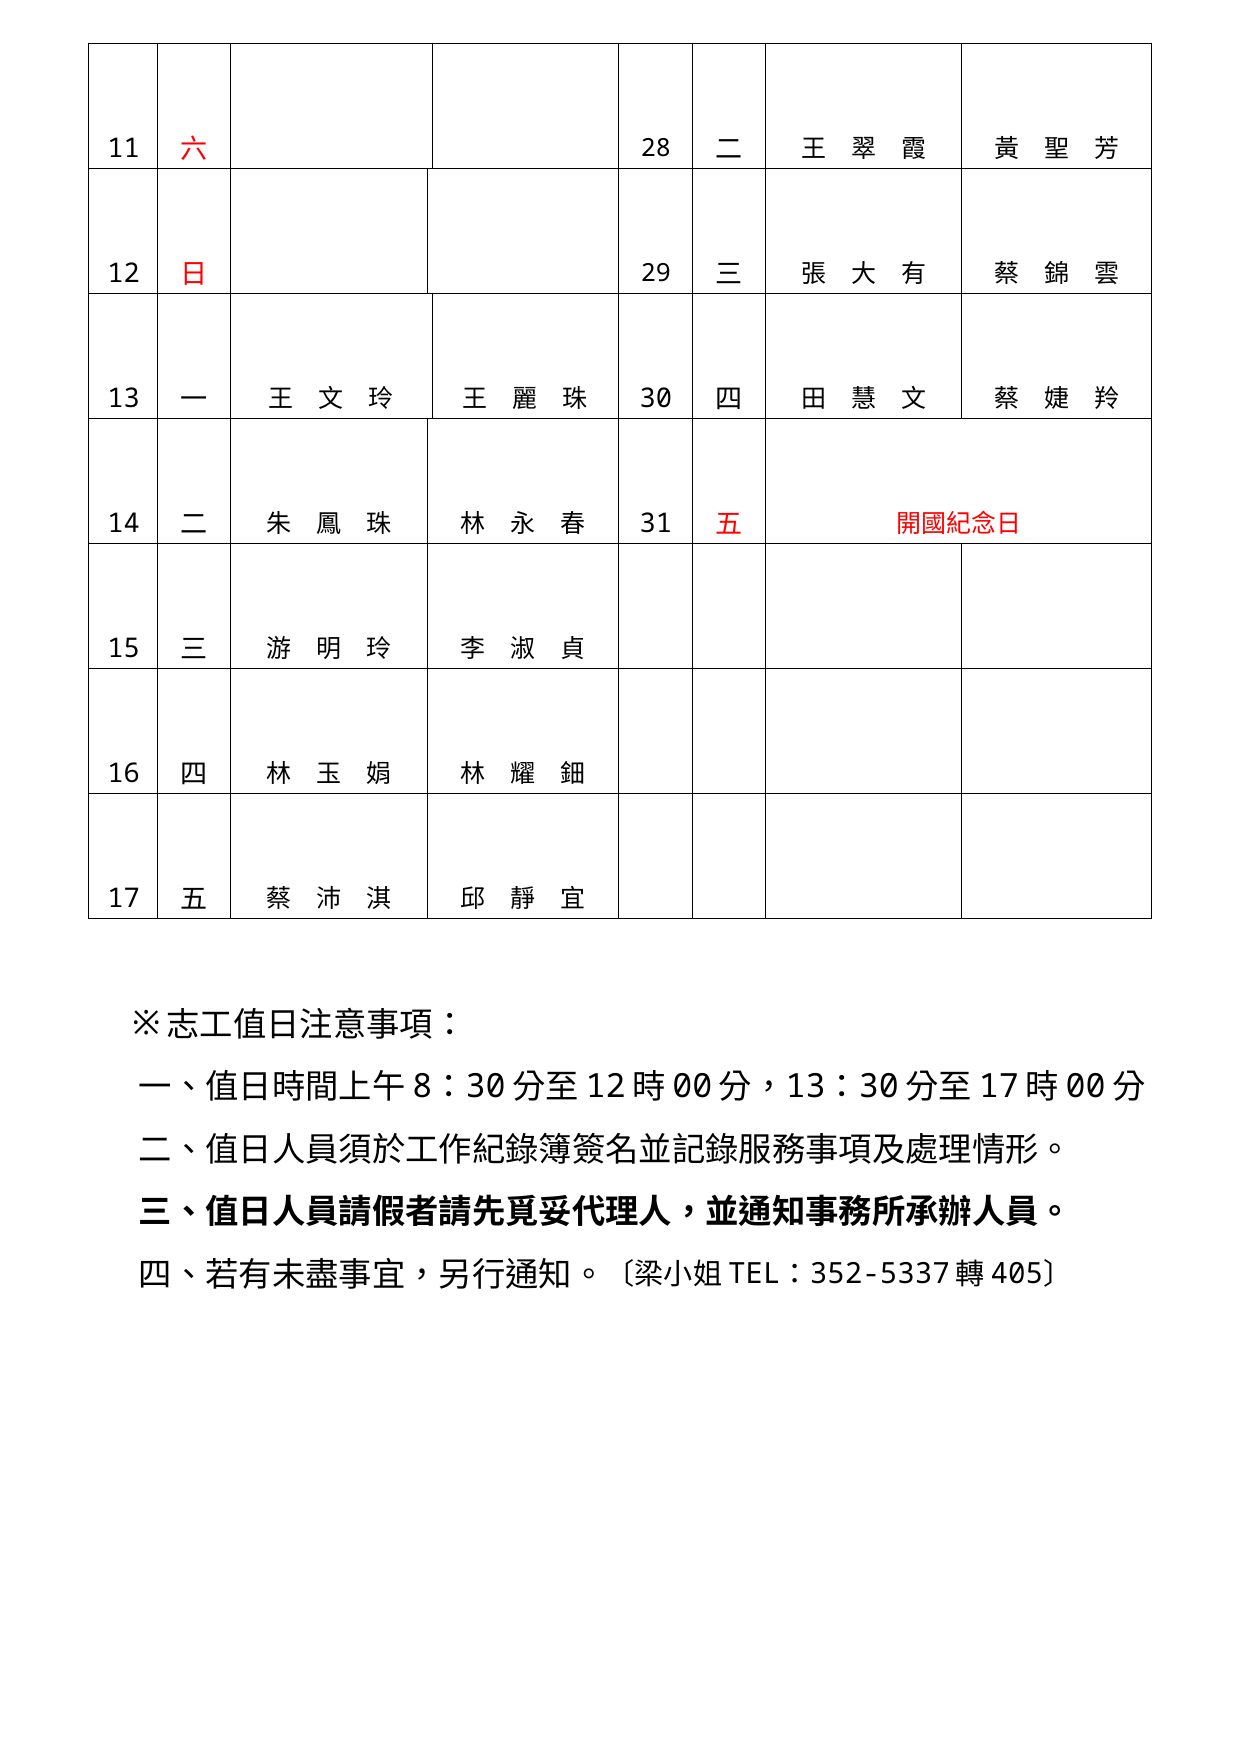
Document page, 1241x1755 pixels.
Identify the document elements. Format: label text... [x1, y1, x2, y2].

table_cell 田 慧 文 [766, 294, 961, 418]
table_cell [766, 669, 961, 793]
table_cell 蔡 婕 羚 [962, 294, 1151, 418]
table_cell 11 [89, 44, 157, 168]
table_cell [766, 544, 961, 668]
table_cell 四 [158, 669, 230, 793]
table_cell 15 [89, 544, 157, 668]
table_cell 31 [619, 419, 692, 543]
table_cell [433, 44, 618, 168]
table_cell 邱 靜 宜 [428, 794, 618, 918]
table_cell 林 永 春 [428, 419, 618, 543]
table_cell [428, 169, 618, 293]
table_cell 30 [619, 294, 692, 418]
table_cell [693, 544, 765, 668]
table_cell [766, 794, 961, 918]
table_cell 王 麗 珠 [433, 294, 618, 418]
table_cell 林 玉 娟 [231, 669, 427, 793]
table_cell [619, 669, 692, 793]
table_cell [231, 44, 432, 168]
table_cell 五 [693, 419, 765, 543]
table_cell 四 [693, 294, 765, 418]
table_cell 三 [158, 544, 230, 668]
table_cell 李 淑 貞 [428, 544, 618, 668]
table_cell [962, 794, 1151, 918]
text 四、若有未盡事宜，另行通知。〔梁小姐TEL：352-5337轉405〕 [89, 1230, 1152, 1293]
text 三、值日人員請假者請先覓妥代理人，並通知事務所承辦人員。 [139, 1168, 1152, 1230]
table_cell 12 [89, 169, 157, 293]
table_cell 黃 聖 芳 [962, 44, 1151, 168]
table_cell 蔡 錦 雲 [962, 169, 1151, 293]
table_cell 開國紀念日 [766, 419, 1151, 543]
table_cell 29 [619, 169, 692, 293]
table_cell [231, 169, 427, 293]
table_cell 王 翠 霞 [766, 44, 961, 168]
table_cell [693, 669, 765, 793]
table_cell 二 [693, 44, 765, 168]
table_cell 13 [89, 294, 157, 418]
table_cell 朱 鳳 珠 [231, 419, 427, 543]
table_cell [619, 794, 692, 918]
table_cell [619, 544, 692, 668]
table_cell [962, 544, 1151, 668]
table_cell 16 [89, 669, 157, 793]
table_cell 張 大 有 [766, 169, 961, 293]
table_cell 六 [158, 44, 230, 168]
table_cell 28 [619, 44, 692, 168]
table_cell 17 [89, 794, 157, 918]
table_cell 五 [158, 794, 230, 918]
table_cell [962, 669, 1151, 793]
text 二、值日人員須於工作紀錄簿簽名並記錄服務事項及處理情形。 [139, 1105, 1152, 1168]
table_cell 林 耀 鈿 [428, 669, 618, 793]
table_cell 14 [89, 419, 157, 543]
table_cell [693, 794, 765, 918]
table_cell 游 明 玲 [231, 544, 427, 668]
table_cell 日 [158, 169, 230, 293]
table_cell 王 文 玲 [231, 294, 432, 418]
text ※志工值日注意事項： [126, 980, 1152, 1043]
table_cell 蔡 沛 淇 [231, 794, 427, 918]
table_cell 二 [158, 419, 230, 543]
text 一、值日時間上午8：30分至12時00分，13：30分至17時00分 [139, 1043, 1152, 1105]
table_cell 三 [693, 169, 765, 293]
table_cell 一 [158, 294, 230, 418]
